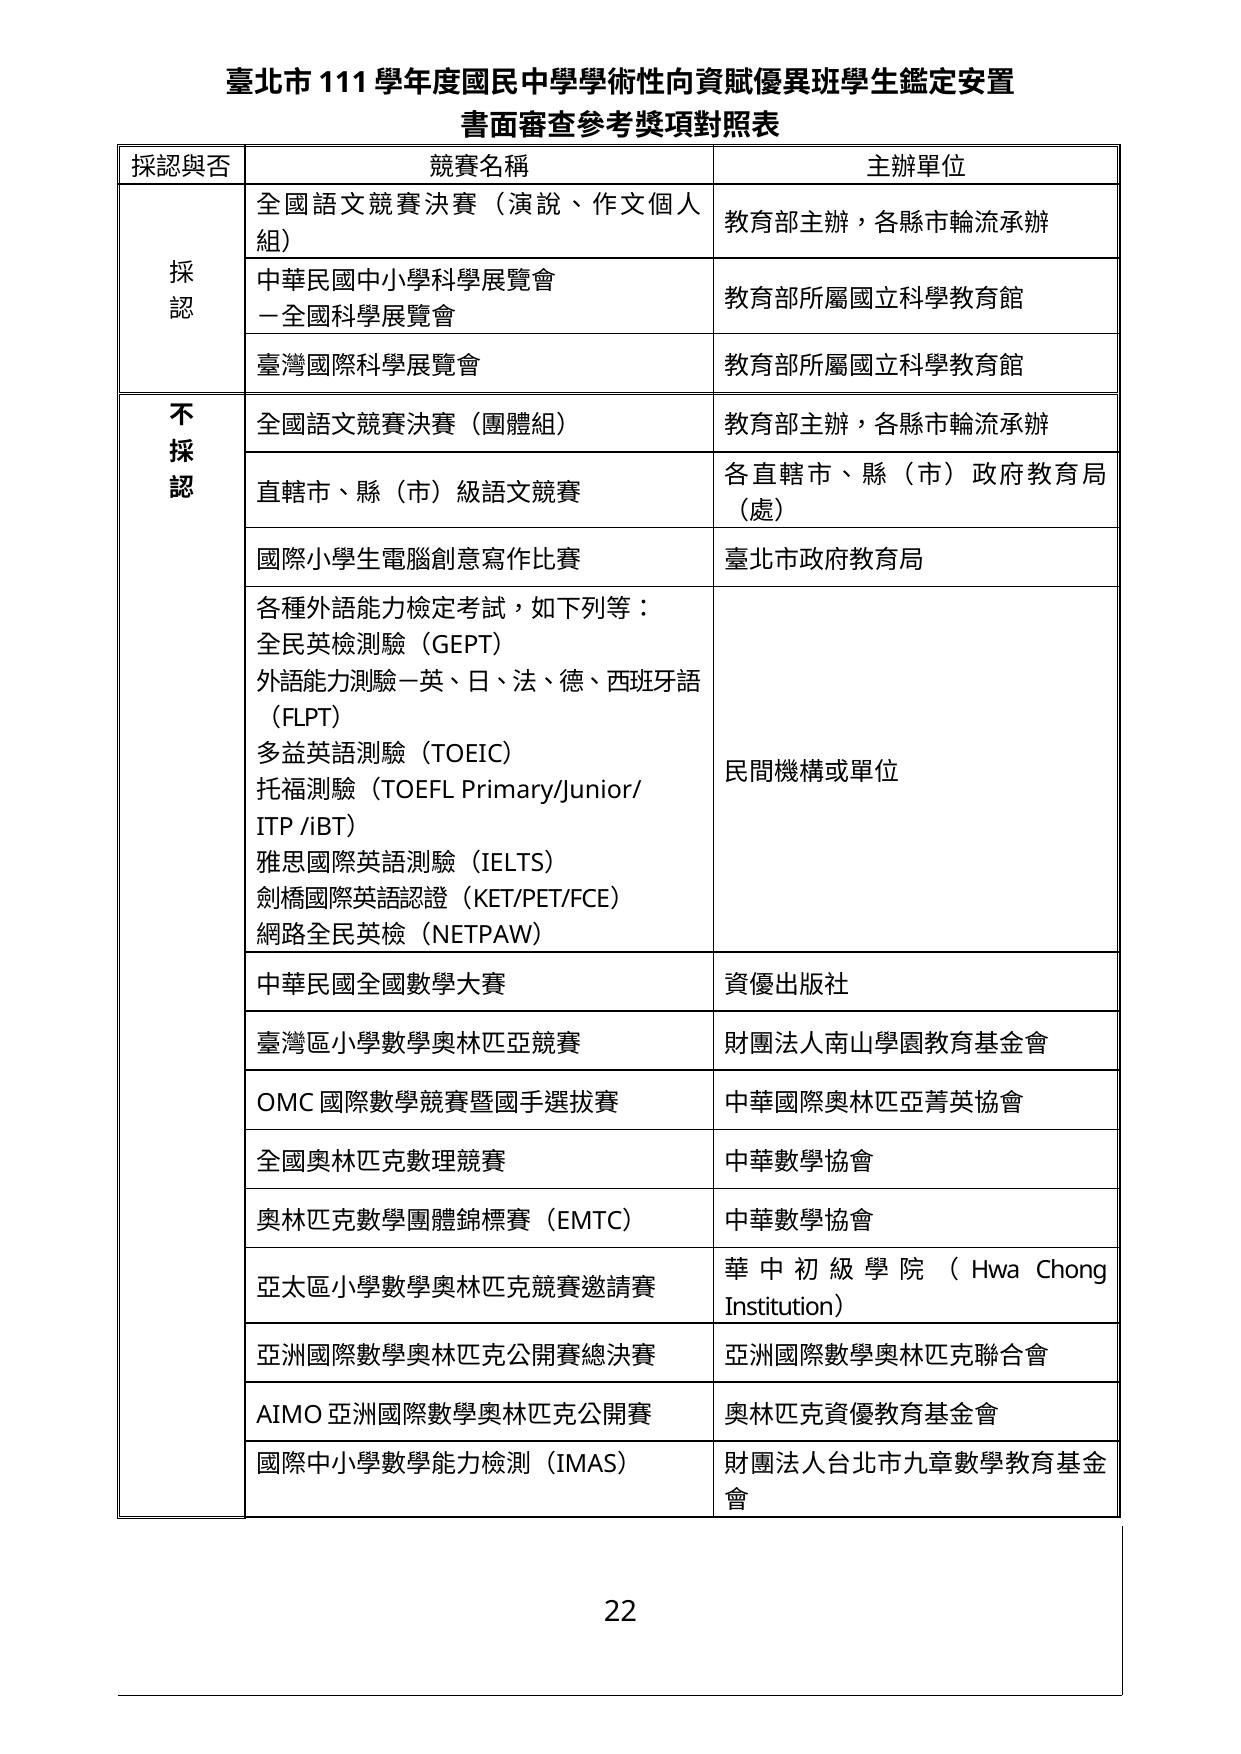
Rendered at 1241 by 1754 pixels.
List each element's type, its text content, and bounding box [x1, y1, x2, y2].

table_cell 中華國際奧林匹亞菁英協會 [714, 1071, 1117, 1128]
table_cell 全國語文競賽決賽（演說、作文個人組） [246, 185, 713, 257]
table_cell 教育部主辦，各縣市輪流承辦 [714, 185, 1117, 257]
table_cell 臺灣國際科學展覽會 [246, 334, 713, 392]
table_cell 中華民國中小學科學展覽會 －全國科學展覽會 [246, 259, 713, 333]
table_cell 財團法人台北市九章數學教育基金會 [714, 1442, 1117, 1516]
table_cell 國際中小學數學能力檢測（IMAS） [246, 1442, 713, 1516]
table_cell 教育部所屬國立科學教育館 [714, 334, 1117, 392]
table_cell 華中初級學院（Hwa Chong Institution） [714, 1248, 1117, 1322]
table_cell 中華數學協會 [714, 1130, 1117, 1187]
table_cell 各種外語能力檢定考試，如下列等： 全民英檢測驗（GEPT） 外語能力測驗－英、日、法、德、西班牙語（FLPT） 多益英語測驗（TOEIC） 托福測驗（TOEFL Primary/Junior/ ITP /iBT） 雅思國際英語測驗（IELTS） 劍橋國際英語認證（KET/PET/FCE） 網路全民英檢（NETPAW） [246, 587, 713, 951]
table_cell 採 認 [120, 185, 244, 392]
table_cell AIMO亞洲國際數學奧林匹克公開賽 [246, 1383, 713, 1440]
table_cell 不 採 認 [120, 395, 244, 1516]
table_cell 財團法人南山學園教育基金會 [714, 1012, 1117, 1069]
table_header 主辦單位 [714, 147, 1117, 183]
table_cell 教育部主辦，各縣市輪流承辦 [714, 395, 1117, 451]
table_cell 全國語文競賽決賽（團體組） [246, 395, 713, 451]
table_header 競賽名稱 [246, 147, 713, 183]
table_cell 奧林匹克資優教育基金會 [714, 1383, 1117, 1440]
text 臺北市111學年度國民中學學術性向資賦優異班學生鑑定安置 [118, 59, 1122, 101]
table_cell 中華數學協會 [714, 1189, 1117, 1247]
table_cell 民間機構或單位 [714, 587, 1117, 951]
table_cell 中華民國全國數學大賽 [246, 953, 713, 1010]
table_cell 資優出版社 [714, 953, 1117, 1010]
table_cell 亞洲國際數學奧林匹克公開賽總決賽 [246, 1324, 713, 1381]
table_cell 奧林匹克數學團體錦標賽（EMTC） [246, 1189, 713, 1247]
table_cell 全國奧林匹克數理競賽 [246, 1130, 713, 1187]
table_cell 各直轄市、縣（市）政府教育局（處） [714, 453, 1117, 527]
table_cell 亞洲國際數學奧林匹克聯合會 [714, 1324, 1117, 1381]
table_cell 直轄市、縣（市）級語文競賽 [246, 453, 713, 527]
table_cell OMC國際數學競賽暨國手選拔賽 [246, 1071, 713, 1128]
table_cell 教育部所屬國立科學教育館 [714, 259, 1117, 333]
table_cell 亞太區小學數學奧林匹克競賽邀請賽 [246, 1248, 713, 1322]
text 書面審查參考獎項對照表 [118, 101, 1122, 144]
table_header 採認與否 [120, 147, 244, 183]
table_cell 臺灣區小學數學奧林匹亞競賽 [246, 1012, 713, 1069]
table_cell 臺北市政府教育局 [714, 528, 1117, 586]
table_cell 國際小學生電腦創意寫作比賽 [246, 528, 713, 586]
